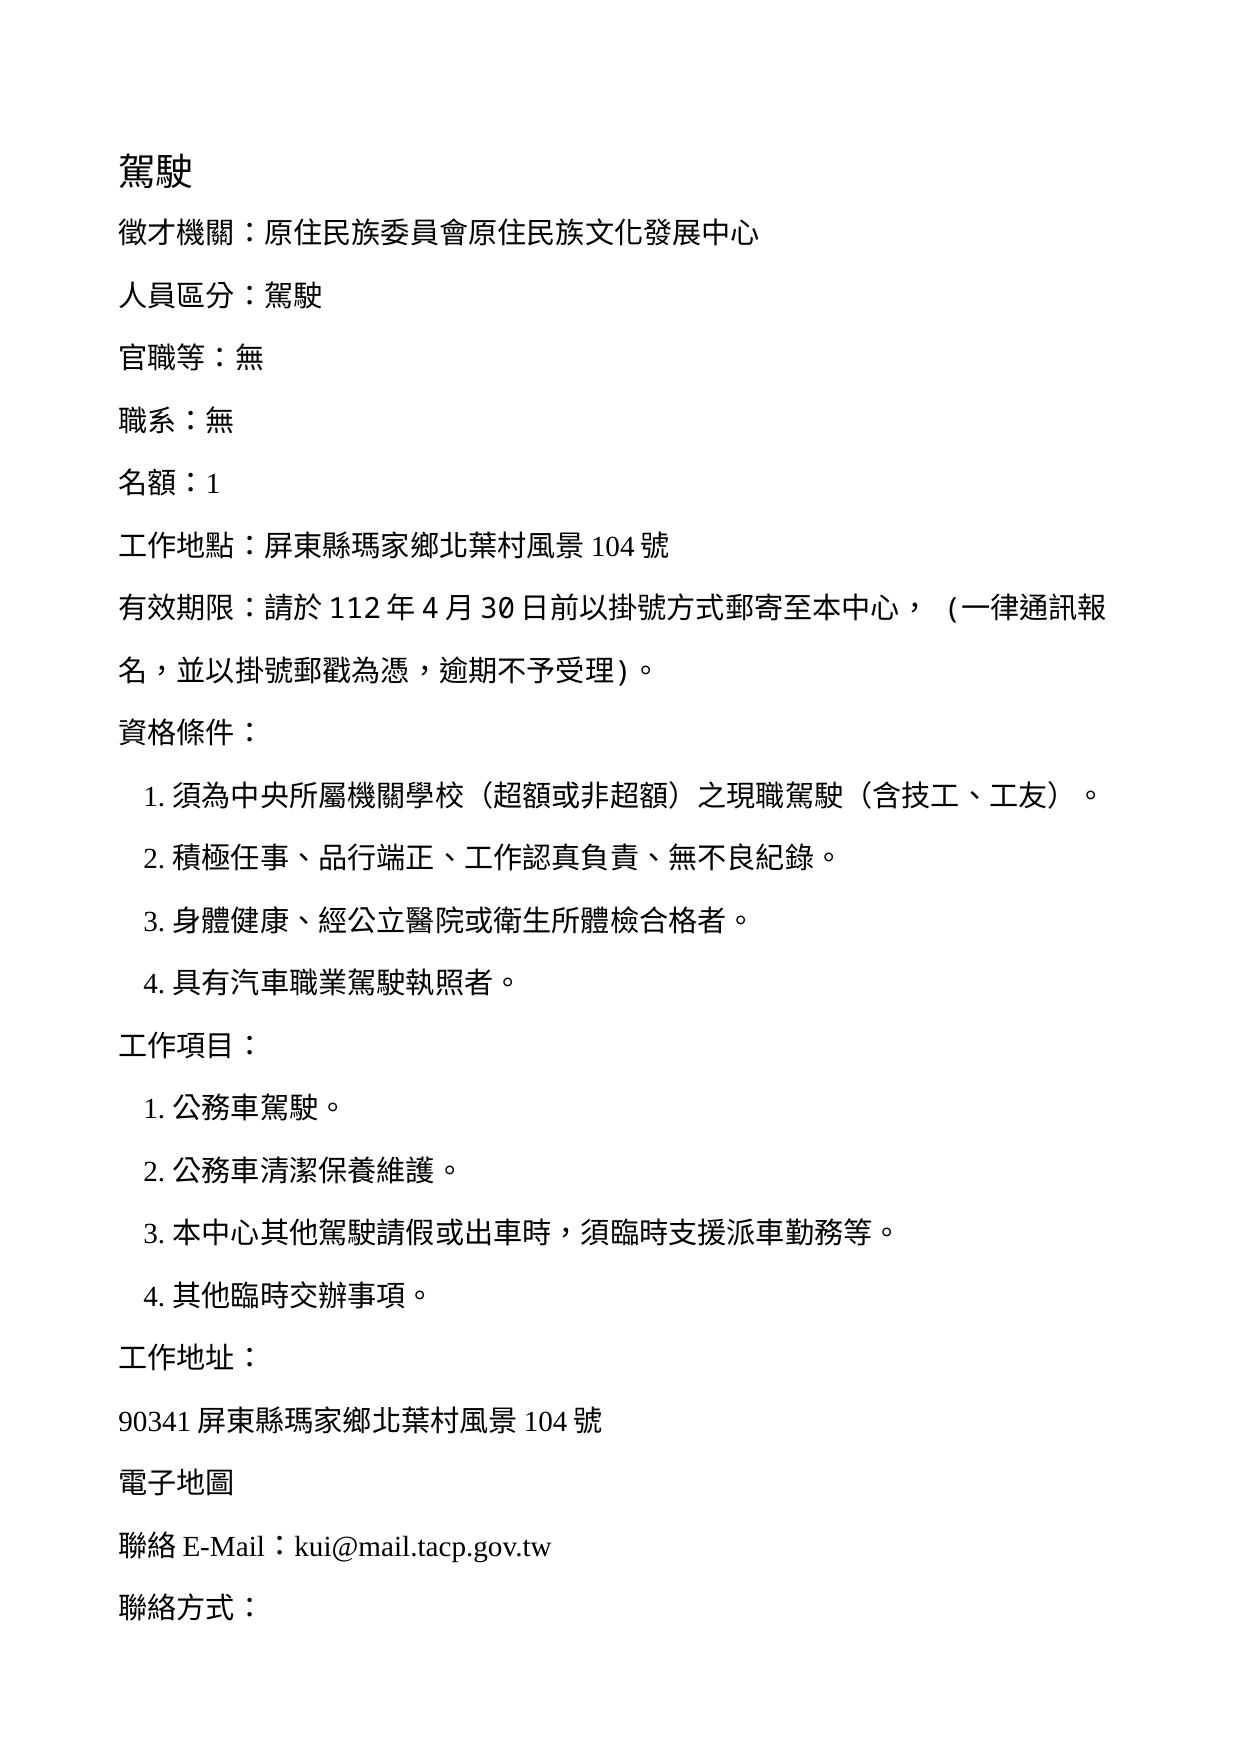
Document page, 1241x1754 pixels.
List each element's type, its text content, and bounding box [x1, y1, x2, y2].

text 人員區分：駕駛 [118, 252, 1122, 314]
list 本中心其他駕駛請假或出車時，須臨時支援派車勤務等。 [143, 1189, 1122, 1252]
text 工作地點：屏東縣瑪家鄉北葉村風景104號 [118, 502, 1122, 564]
text 職系：無 [118, 377, 1122, 439]
text 官職等：無 [118, 314, 1122, 377]
text 工作項目： [118, 1002, 1122, 1064]
list 具有汽車職業駕駛執照者。 [143, 939, 1122, 1002]
text 聯絡方式： [118, 1564, 1122, 1627]
list 身體健康、經公立醫院或衛生所體檢合格者。 [143, 877, 1122, 939]
text 聯絡E-Mail：kui@mail.tacp.gov.tw [118, 1502, 1122, 1564]
text 電子地圖 [118, 1439, 1122, 1502]
text 徵才機關：原住民族委員會原住民族文化發展中心 [118, 189, 1122, 252]
text 資格條件： [118, 689, 1122, 752]
list 須為中央所屬機關學校（超額或非超額）之現職駕駛（含技工、工友）。 [143, 752, 1122, 814]
list 公務車駕駛。 [143, 1064, 1122, 1127]
text 駕駛 [118, 127, 1122, 189]
list 其他臨時交辦事項。 [143, 1252, 1122, 1314]
list 公務車清潔保養維護。 [143, 1127, 1122, 1189]
text 90341屏東縣瑪家鄉北葉村風景104號 [118, 1377, 1122, 1439]
text 有效期限：請於112年4月30日前以掛號方式郵寄至本中心， (一律通訊報名，並以掛號郵戳為憑，逾期不予受理)。 [118, 564, 1122, 689]
text 名額：1 [118, 439, 1122, 502]
text 工作地址： [118, 1314, 1122, 1377]
list 積極任事、品行端正、工作認真負責、無不良紀錄。 [143, 814, 1122, 877]
